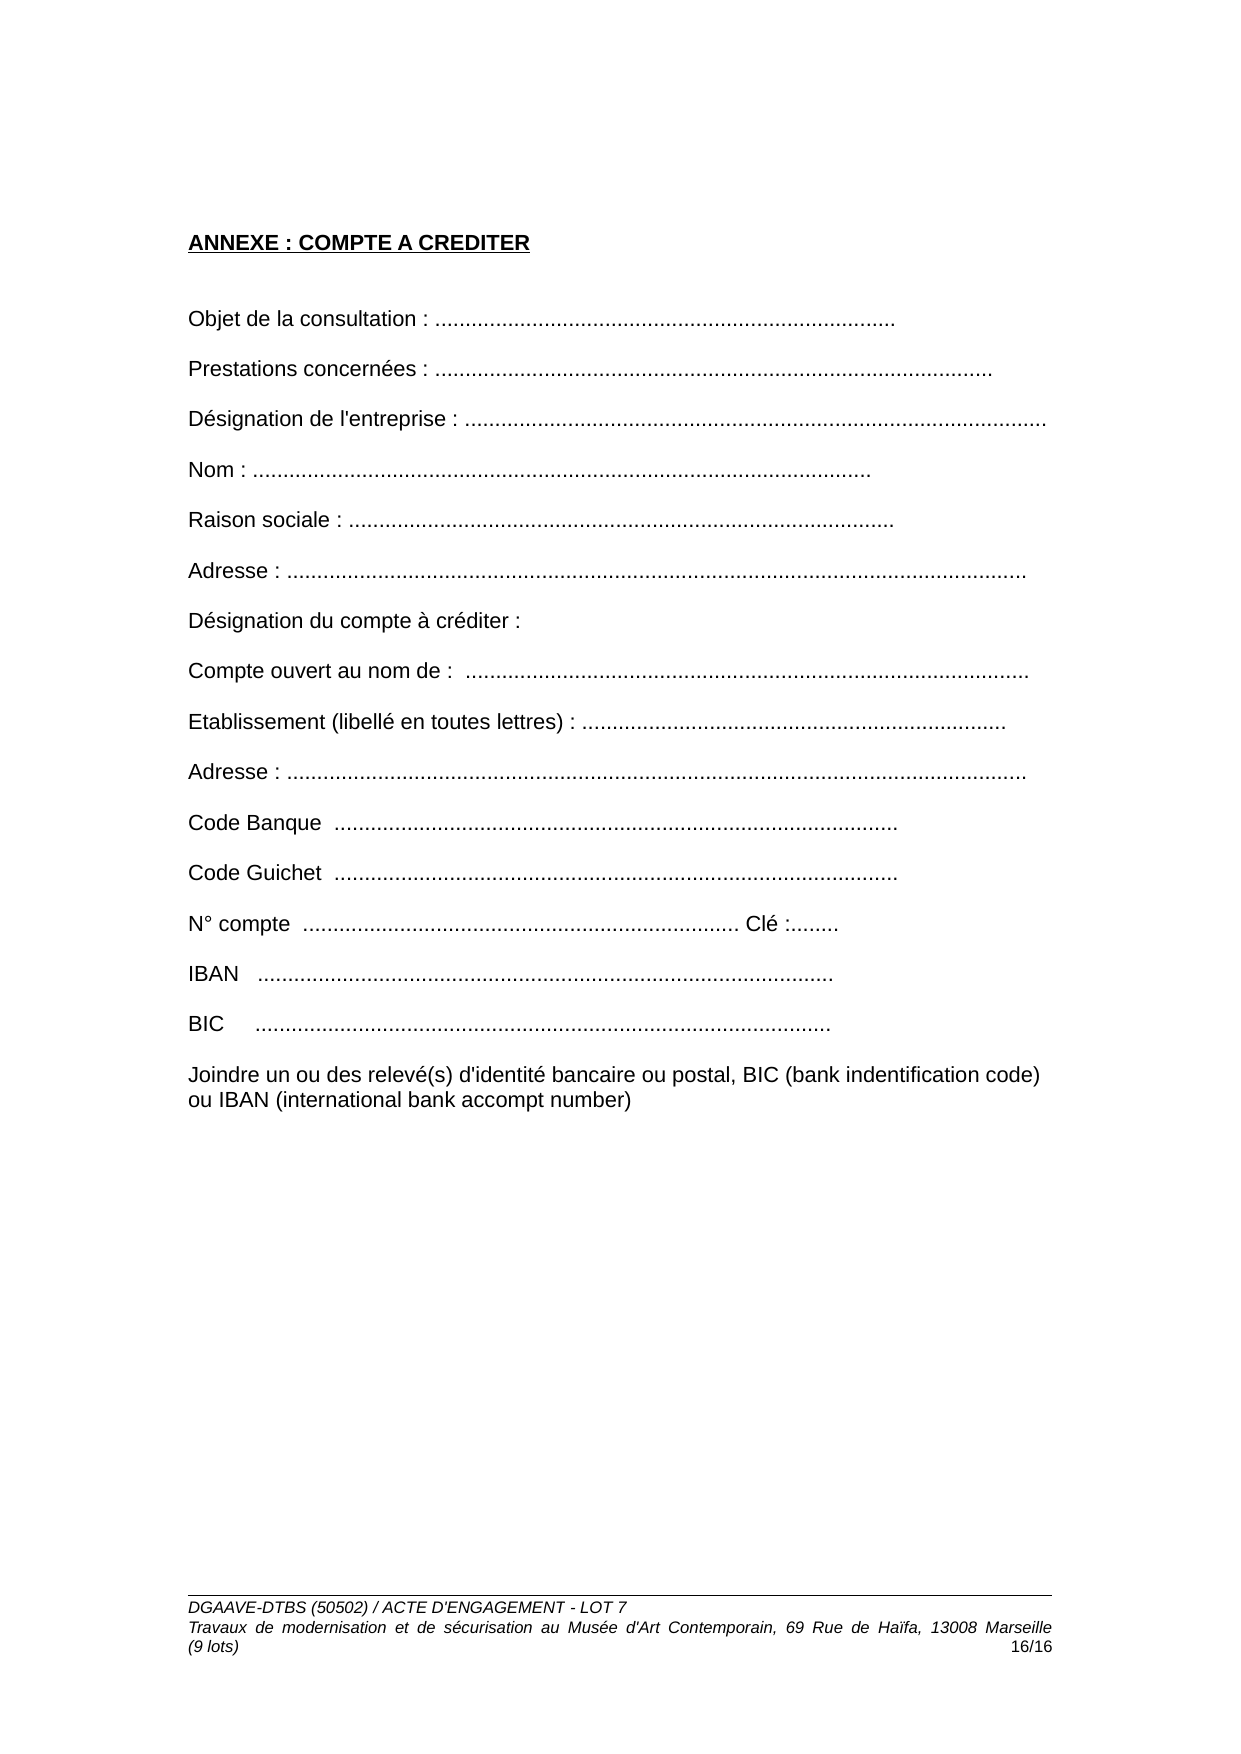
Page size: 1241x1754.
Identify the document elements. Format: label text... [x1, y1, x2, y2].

text Code Guichet ............................................................................................. [188, 860, 1052, 885]
text BIC ............................................................................................... [188, 1011, 1052, 1036]
text Etablissement (libellé en toutes lettres) : ...................................................................... [188, 709, 1052, 734]
text Code Banque ............................................................................................. [188, 809, 1052, 835]
text N° compte ........................................................................ Clé :........ [188, 910, 1052, 936]
text Prestations concernées : ............................................................................................ [188, 356, 1052, 381]
text Compte ouvert au nom de : ............................................................................................. [188, 658, 1052, 683]
text Adresse : .......................................................................................................................... [188, 759, 1052, 784]
text Désignation du compte à créditer : [188, 608, 1052, 633]
text ANNEXE : COMPTE A CREDITER [188, 230, 1052, 255]
text Objet de la consultation : ............................................................................ [188, 305, 1052, 331]
text Raison sociale : .......................................................................................... [188, 507, 1052, 532]
text IBAN ............................................................................................... [188, 961, 1052, 986]
text Nom : ...................................................................................................... [188, 457, 1052, 482]
text Désignation de l'entreprise : ................................................................................................ [188, 406, 1052, 431]
text Adresse : .......................................................................................................................... [188, 557, 1052, 583]
text Joindre un ou des relevé(s) d'identité bancaire ou postal, BIC (bank indentification code) ou IBAN (international bank accompt number) [188, 1062, 1052, 1112]
